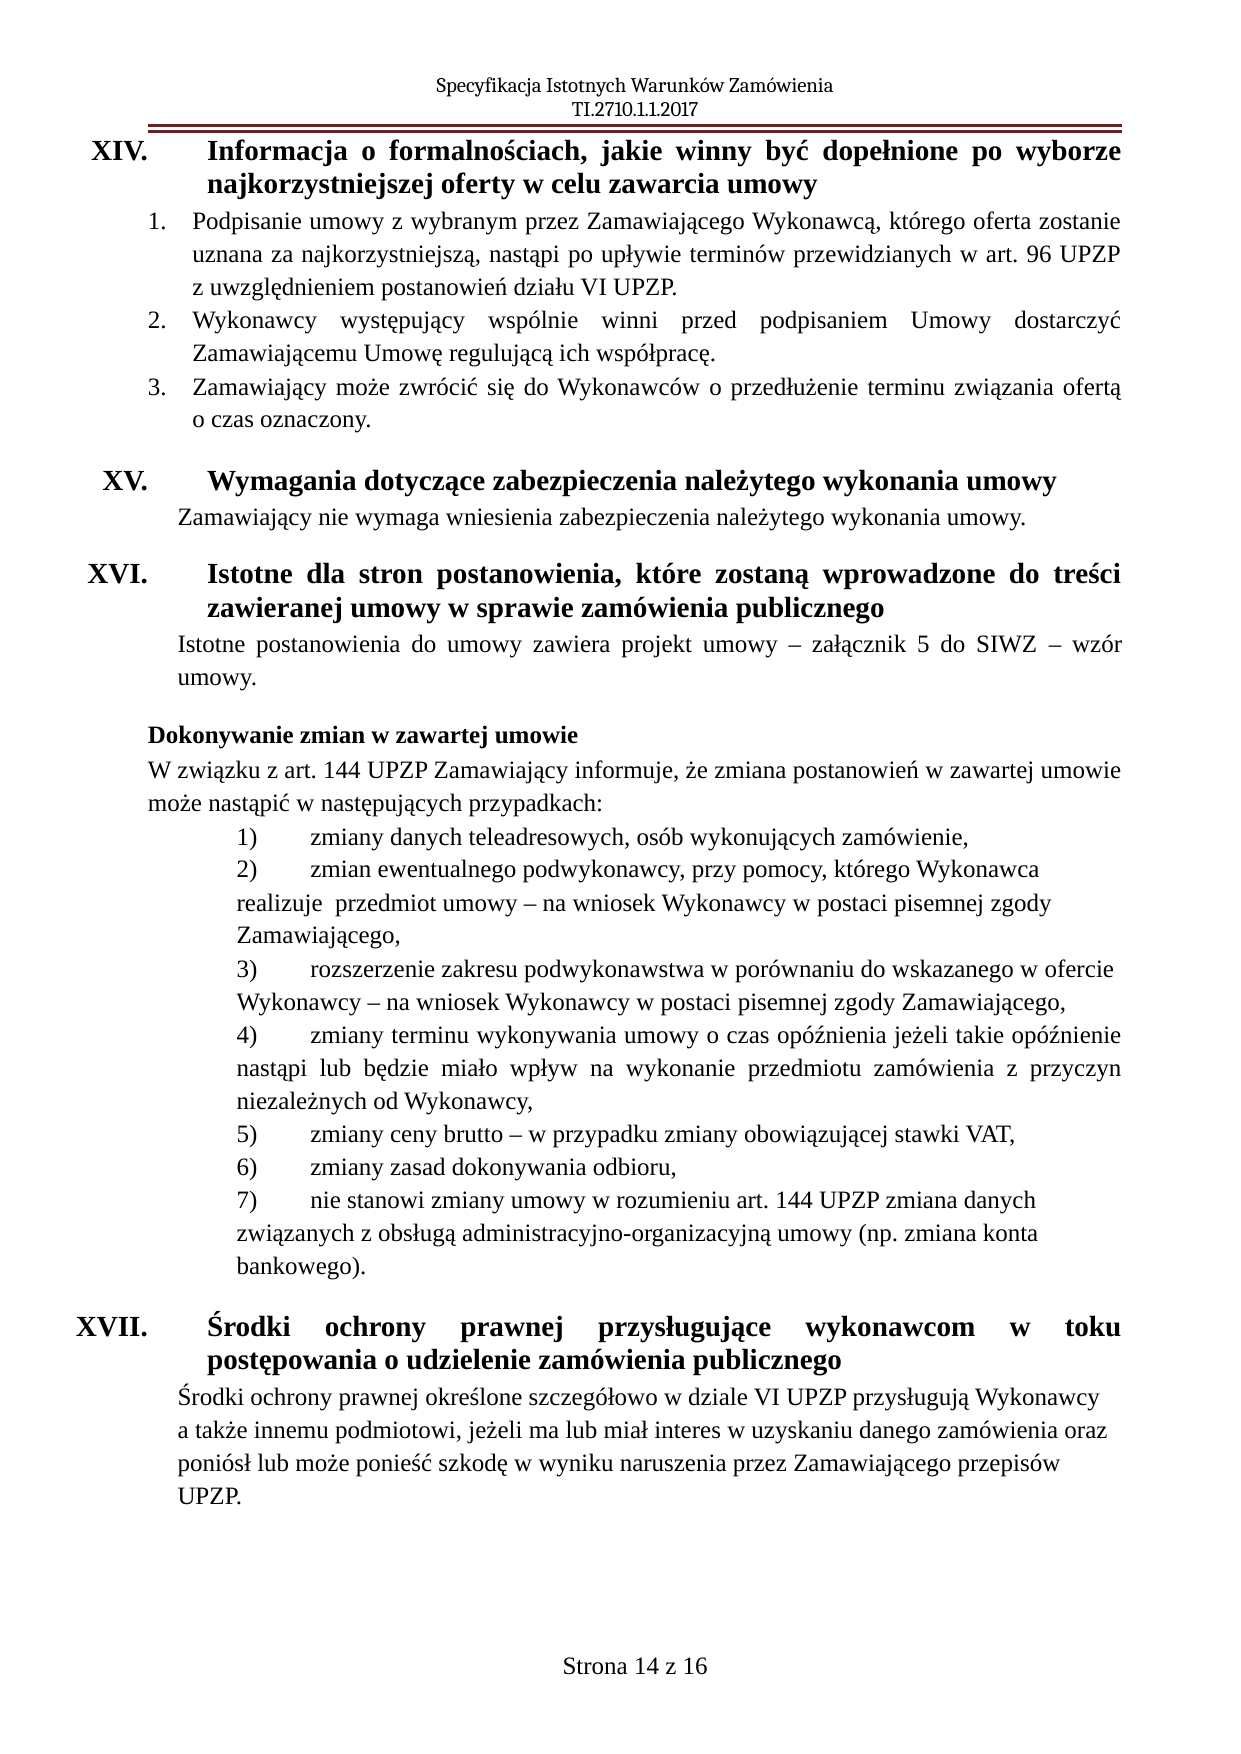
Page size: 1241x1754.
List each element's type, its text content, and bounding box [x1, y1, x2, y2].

list nie stanowi zmiany umowy w rozumieniu art. 144 UPZP zmiana danych związanych z obsługą administracyjno-organizacyjną umowy (np. zmiana konta bankowego). [236, 1185, 1122, 1279]
list zmiany ceny brutto – w przypadku zmiany obowiązującej stawki VAT, [236, 1119, 1122, 1147]
list Wykonawcy występujący wspólnie winni przed podpisaniem Umowy dostarczyć Zamawiającemu Umowę regulującą ich współpracę. [148, 306, 1122, 367]
list W związku z art. 144 UPZP Zamawiający informuje, że zmiana postanowień w zawartej umowie może nastąpić w następujących przypadkach: [148, 756, 1122, 817]
list Istotne postanowienia do umowy zawiera projekt umowy – załącznik 5 do SIWZ – wzór umowy. [177, 629, 1122, 691]
list zmian ewentualnego podwykonawcy, przy pomocy, którego Wykonawca realizuje przedmiot umowy – na wniosek Wykonawcy w postaci pisemnej zgody Zamawiającego, [236, 854, 1122, 949]
list Zamawiający może zwrócić się do Wykonawców o przedłużenie terminu związania ofertą o czas oznaczony. [148, 372, 1122, 433]
list Istotne dla stron postanowienia, które zostaną wprowadzone do treści zawieranej umowy w sprawie zamówienia publicznego [148, 556, 1122, 623]
list Informacja o formalnościach, jakie winny być dopełnione po wyborze najkorzystniejszej oferty w celu zawarcia umowy [148, 133, 1122, 200]
list Podpisanie umowy z wybranym przez Zamawiającego Wykonawcą, którego oferta zostanie uznana za najkorzystniejszą, nastąpi po upływie terminów przewidzianych w art. 96 UPZP z uwzględnieniem postanowień działu VI UPZP. [148, 206, 1122, 301]
list zmiany terminu wykonywania umowy o czas opóźnienia jeżeli takie opóźnienie nastąpi lub będzie miało wpływ na wykonanie przedmiotu zamówienia z przyczyn niezależnych od Wykonawcy, [236, 1020, 1122, 1114]
list rozszerzenie zakresu podwykonawstwa w porównaniu do wskazanego w ofercie Wykonawcy – na wniosek Wykonawcy w postaci pisemnej zgody Zamawiającego, [236, 954, 1122, 1015]
text Zamawiający nie wymaga wniesienia zabezpieczenia należytego wykonania umowy. [177, 502, 1122, 531]
list Wymagania dotyczące zabezpieczenia należytego wykonania umowy [148, 463, 1122, 496]
list zmiany danych teleadresowych, osób wykonujących zamówienie, [236, 822, 1122, 850]
text Środki ochrony prawnej określone szczegółowo w dziale VI UPZP przysługują Wykonawcy a także innemu podmiotowi, jeżeli ma lub miał interes w uzyskaniu danego zamówienia oraz poniósł lub może ponieść szkodę w wyniku naruszenia przez Zamawiającego przepisów UPZP. [177, 1382, 1122, 1510]
list zmiany zasad dokonywania odbioru, [236, 1152, 1122, 1181]
list Środki ochrony prawnej przysługujące wykonawcom w toku postępowania o udzielenie zamówienia publicznego [148, 1309, 1122, 1376]
subtitle Dokonywanie zmian w zawartej umowie [148, 721, 1122, 749]
